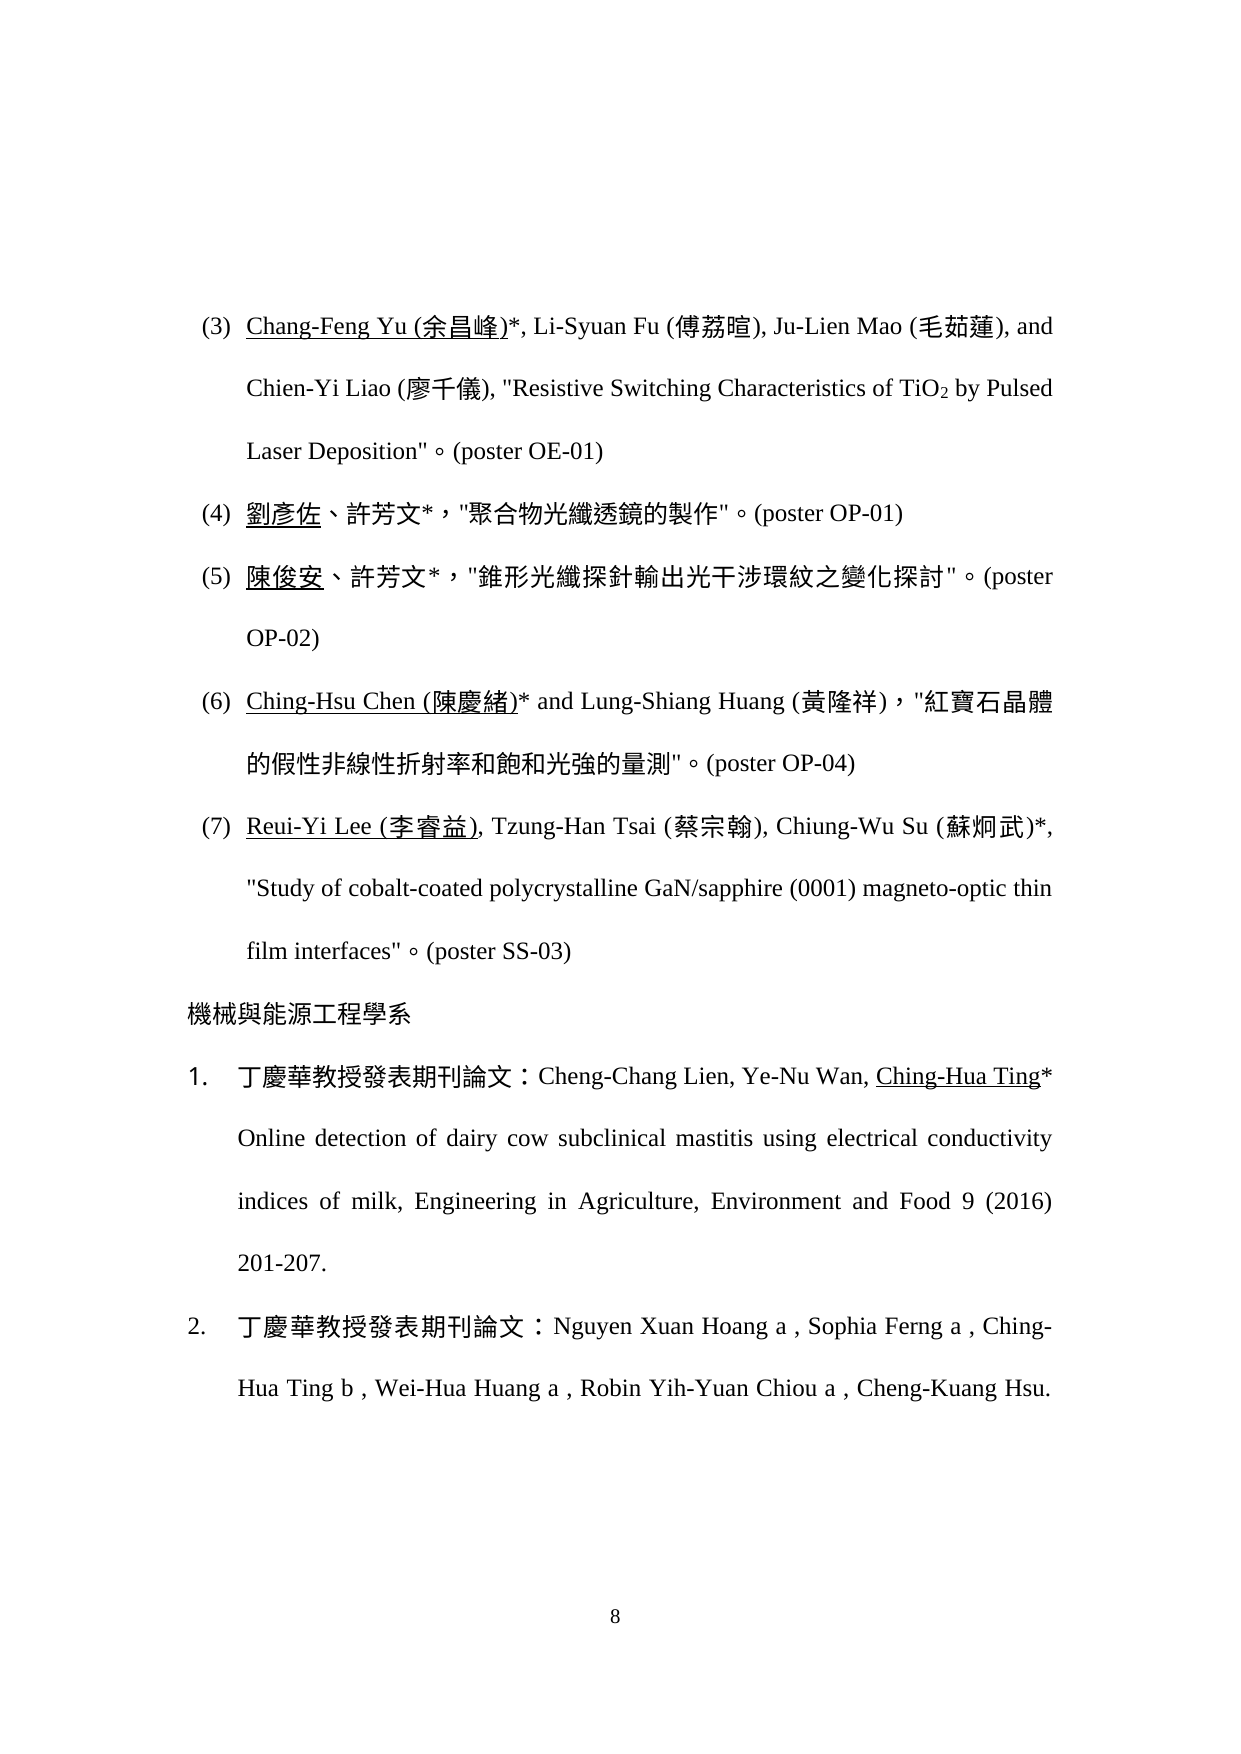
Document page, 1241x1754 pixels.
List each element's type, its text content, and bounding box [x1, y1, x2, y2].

text (5) 陳俊安、許芳文*，"錐形光纖探針輸出光干涉環紋之變化探討"。(poster OP-02) [202, 534, 1053, 659]
text (3) Chang-Feng Yu (余昌峰)*, Li-Syuan Fu (傅荔暄), Ju-Lien Mao (毛茹蓮), and Chien-Yi Liao (廖千儀), "Resistive Switching Characteristics of TiO2 by Pulsed Laser Deposition"。(poster OE-01) [202, 284, 1053, 471]
list 丁慶華教授發表期刊論文：Nguyen Xuan Hoang a , Sophia Ferng a , Ching-Hua Ting b , Wei-Hua Huang a , Robin Yih-Yuan Chiou a , Cheng-Kuang Hsu. [187, 1284, 1053, 1409]
text (6) Ching-Hsu Chen (陳慶緒)* and Lung-Shiang Huang (黃隆祥)，"紅寶石晶體的假性非線性折射率和飽和光強的量測"。(poster OP-04) [202, 659, 1053, 784]
text 機械與能源工程學系 [187, 971, 1053, 1034]
list 丁慶華教授發表期刊論文：Cheng-Chang Lien, Ye-Nu Wan, Ching-Hua Ting* Online detection of dairy cow subclinical mastitis using electrical conductivity indices of milk, Engineering in Agriculture, Environment and Food 9 (2016) 201-207. [187, 1034, 1053, 1284]
text (4) 劉彥佐、許芳文*，"聚合物光纖透鏡的製作"。(poster OP-01) [202, 471, 1053, 534]
text (7) Reui-Yi Lee (李睿益), Tzung-Han Tsai (蔡宗翰), Chiung-Wu Su (蘇炯武)*, "Study of cobalt-coated polycrystalline GaN/sapphire (0001) magneto-optic thin film interfaces"。(poster SS-03) [202, 784, 1053, 971]
